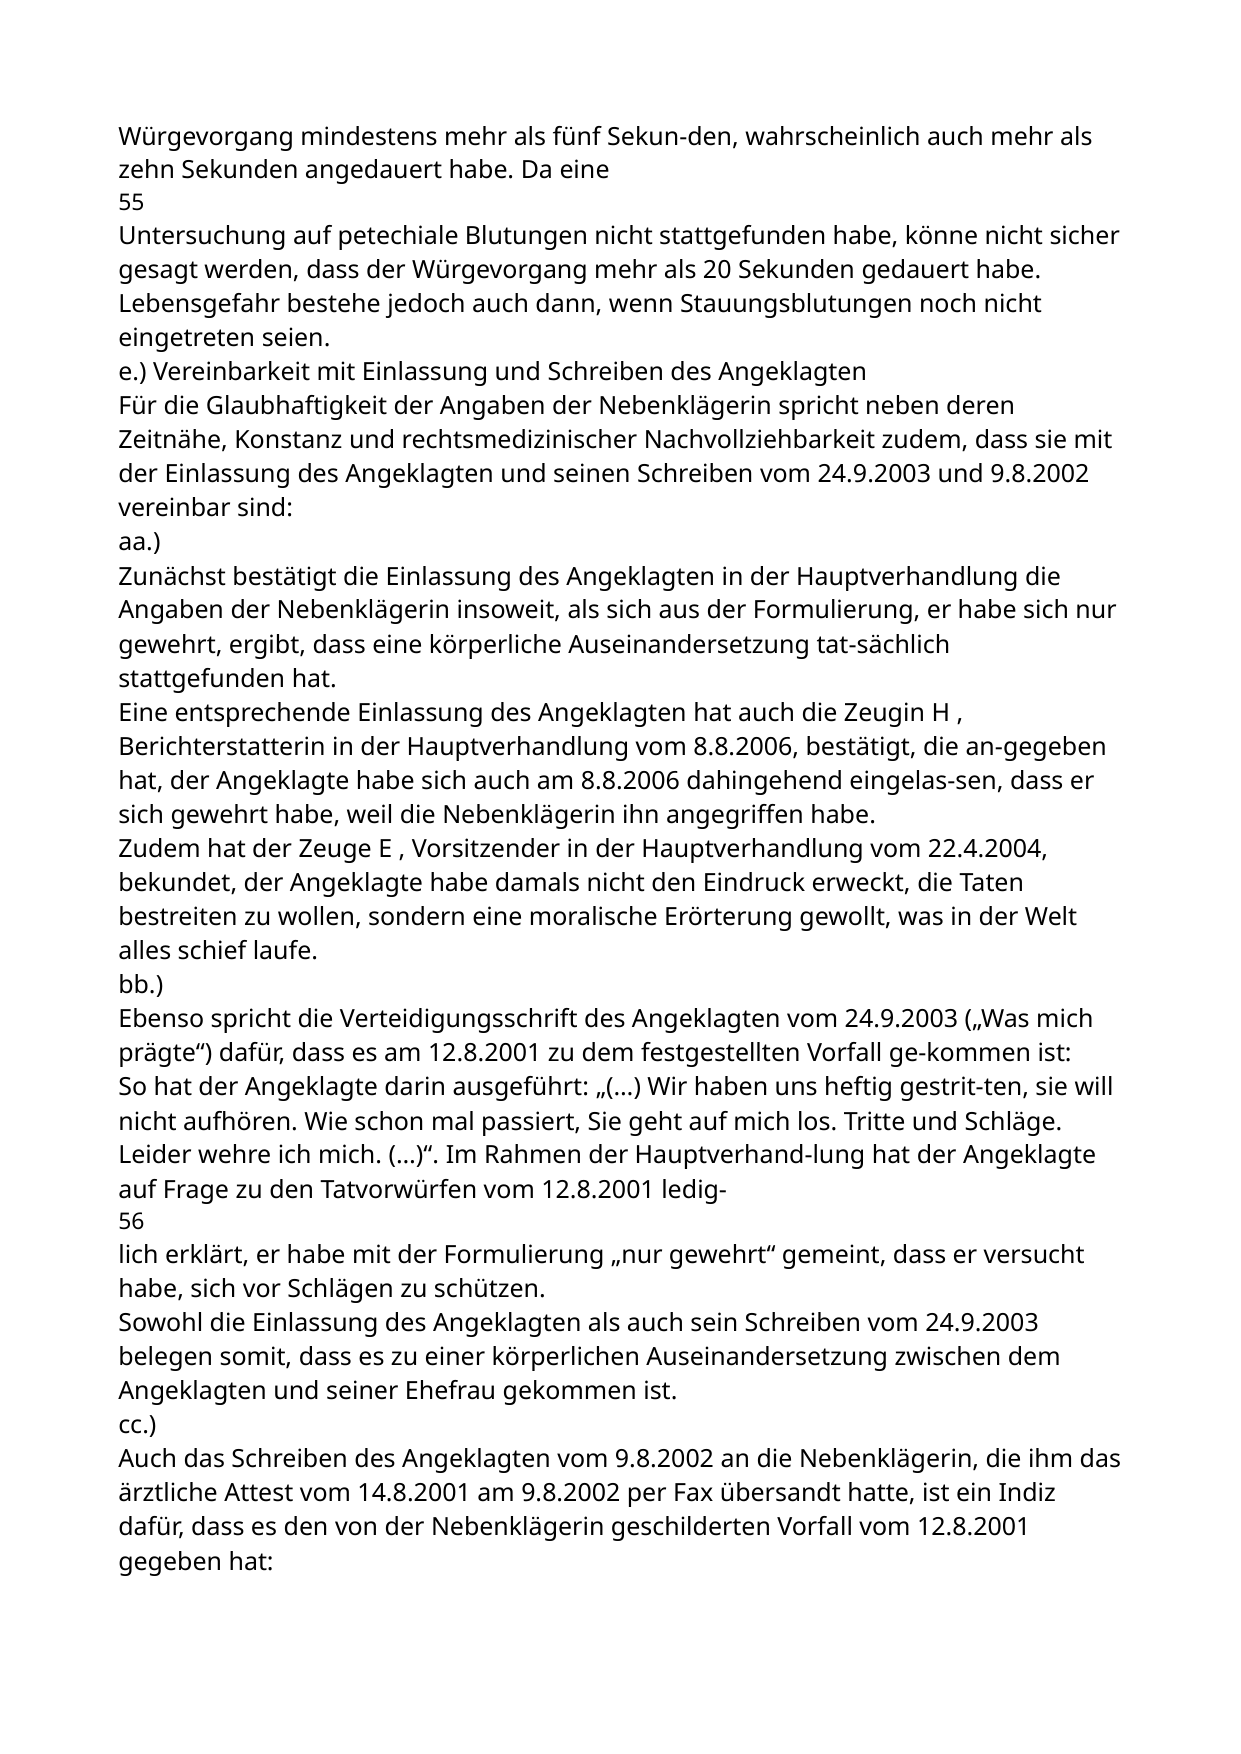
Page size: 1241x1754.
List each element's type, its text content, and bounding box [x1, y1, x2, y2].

text Für die Glaubhaftigkeit der Angaben der Nebenklägerin spricht neben deren Zeitnähe, Konstanz und rechtsmedizinischer Nachvollziehbarkeit zudem, dass sie mit der Einlassung des Angeklagten und seinen Schreiben vom 24.9.2003 und 9.8.2002 vereinbar sind: [118, 388, 1122, 524]
text Ebenso spricht die Verteidigungsschrift des Angeklagten vom 24.9.2003 („Was mich prägte“) dafür, dass es am 12.8.2001 zu dem festgestellten Vorfall ge-kommen ist: [118, 1001, 1122, 1069]
text aa.) [118, 524, 1122, 558]
text Zudem hat der Zeuge E , Vorsitzender in der Hauptverhandlung vom 22.4.2004, bekundet, der Angeklagte habe damals nicht den Eindruck erweckt, die Taten bestreiten zu wollen, sondern eine moralische Erörterung gewollt, was in der Welt alles schief laufe. [118, 831, 1122, 967]
text cc.) [118, 1407, 1122, 1441]
text Würgevorgang mindestens mehr als fünf Sekun-den, wahrscheinlich auch mehr als zehn Sekunden angedauert habe. Da eine [118, 118, 1122, 186]
text Auch das Schreiben des Angeklagten vom 9.8.2002 an die Nebenklägerin, die ihm das ärztliche Attest vom 14.8.2001 am 9.8.2002 per Fax übersandt hatte, ist ein Indiz dafür, dass es den von der Nebenklägerin geschilderten Vorfall vom 12.8.2001 gegeben hat: [118, 1441, 1122, 1577]
text lich erklärt, er habe mit der Formulierung „nur gewehrt“ gemeint, dass er versucht habe, sich vor Schlägen zu schützen. [118, 1237, 1122, 1305]
text Sowohl die Einlassung des Angeklagten als auch sein Schreiben vom 24.9.2003 belegen somit, dass es zu einer körperlichen Auseinandersetzung zwischen dem Angeklagten und seiner Ehefrau gekommen ist. [118, 1305, 1122, 1407]
text So hat der Angeklagte darin ausgeführt: „(…) Wir haben uns heftig gestrit-ten, sie will nicht aufhören. Wie schon mal passiert, Sie geht auf mich los. Tritte und Schläge. Leider wehre ich mich. (…)“. Im Rahmen der Hauptverhand-lung hat der Angeklagte auf Frage zu den Tatvorwürfen vom 12.8.2001 ledig- [118, 1069, 1122, 1205]
text Zunächst bestätigt die Einlassung des Angeklagten in der Hauptverhandlung die Angaben der Nebenklägerin insoweit, als sich aus der Formulierung, er habe sich nur gewehrt, ergibt, dass eine körperliche Auseinandersetzung tat-sächlich stattgefunden hat. [118, 558, 1122, 694]
text e.) Vereinbarkeit mit Einlassung und Schreiben des Angeklagten [118, 354, 1122, 388]
text 55 [118, 186, 1122, 217]
text bb.) [118, 967, 1122, 1001]
text Untersuchung auf petechiale Blutungen nicht stattgefunden habe, könne nicht sicher gesagt werden, dass der Würgevorgang mehr als 20 Sekunden gedauert habe. Lebensgefahr bestehe jedoch auch dann, wenn Stauungsblutungen noch nicht eingetreten seien. [118, 217, 1122, 354]
text 56 [118, 1205, 1122, 1237]
text Eine entsprechende Einlassung des Angeklagten hat auch die Zeugin H , Berichterstatterin in der Hauptverhandlung vom 8.8.2006, bestätigt, die an-gegeben hat, der Angeklagte habe sich auch am 8.8.2006 dahingehend eingelas-sen, dass er sich gewehrt habe, weil die Nebenklägerin ihn angegriffen habe. [118, 694, 1122, 831]
